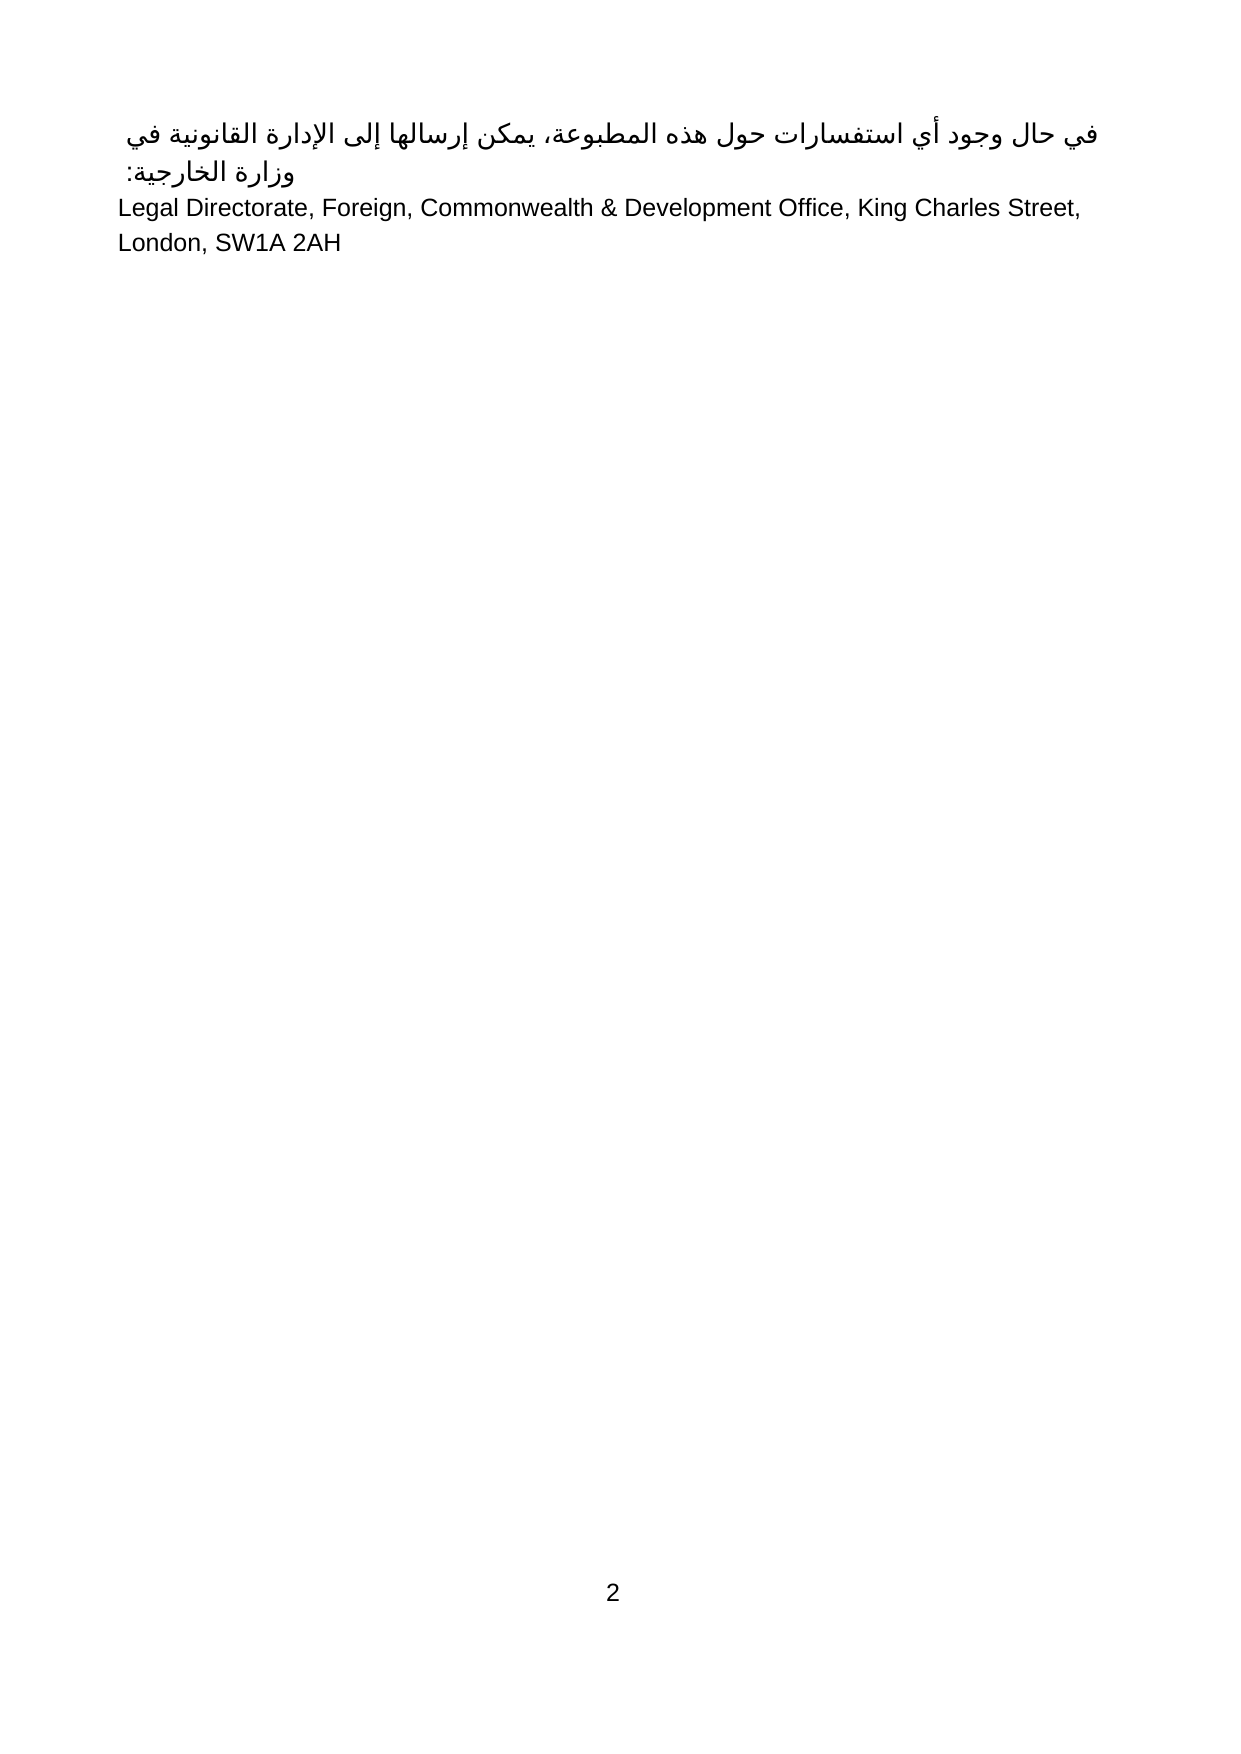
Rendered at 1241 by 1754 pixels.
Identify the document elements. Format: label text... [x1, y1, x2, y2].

text في حال وجود أي استفسارات حول هذه المطبوعة، يمكن إرسالها إلى الإدارة القانونية في وزارة الخارجية: [118, 118, 1107, 187]
text Legal Directorate, Foreign, Commonwealth & Development Office, King Charles Street, London, SW1A 2AH [118, 193, 1107, 256]
